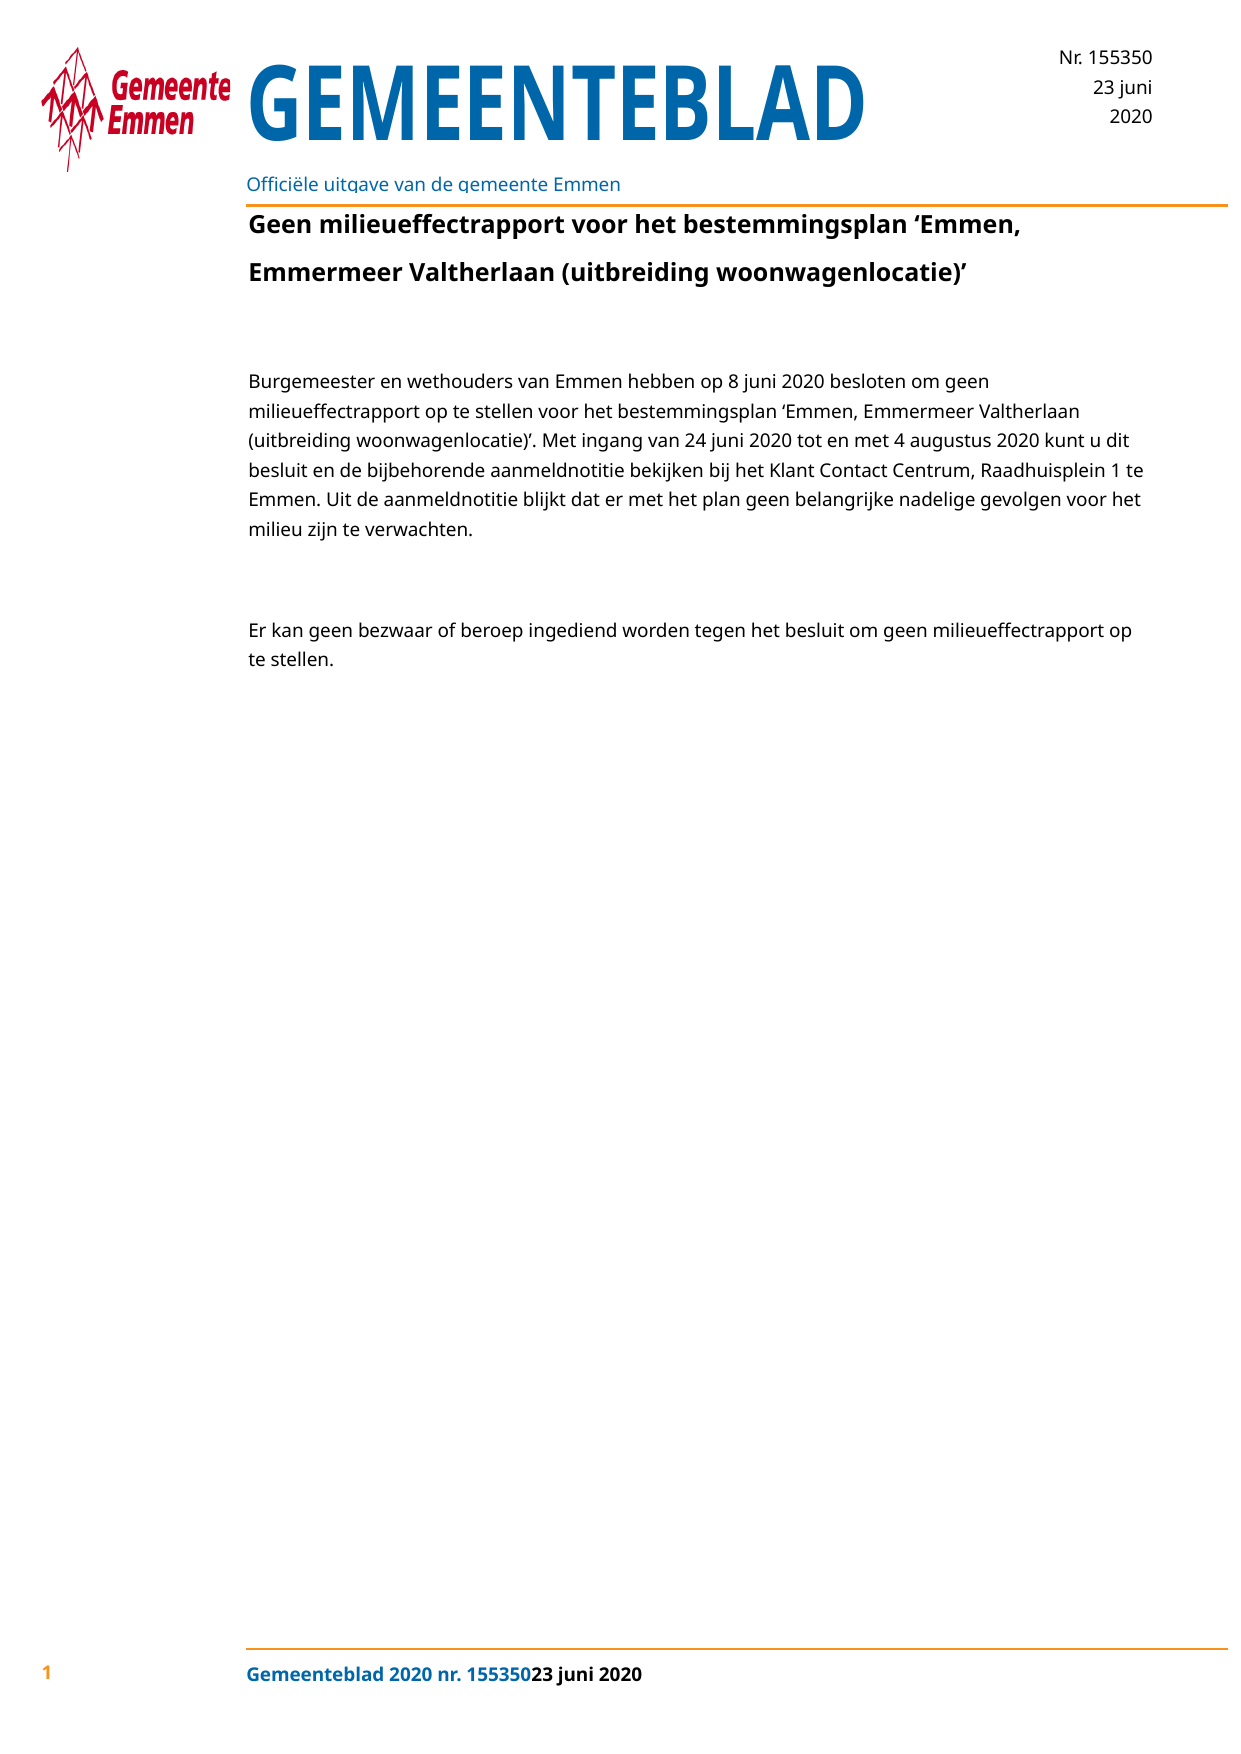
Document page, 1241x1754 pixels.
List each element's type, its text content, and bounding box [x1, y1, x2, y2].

text Er kan geen bezwaar of beroep ingediend worden tegen het besluit om geen milieueffectrapport op te stellen. [248, 617, 1152, 672]
text Burgemeester en wethouders van Emmen hebben op 8 juni 2020 besloten om geen milieueffectrapport op te stellen voor het bestemmingsplan ‘Emmen, Emmermeer Valtherlaan (uitbreiding woonwagenlocatie)’. Met ingang van 24 juni 2020 tot en met 4 augustus 2020 kunt u dit besluit en de bijbehorende aanmeldnotitie bekijken bij het Klant Contact Centrum, Raadhuisplein 1 te Emmen. Uit de aanmeldnotitie blijkt dat er met het plan geen belangrijke nadelige gevolgen voor het milieu zijn te verwachten. [248, 368, 1152, 542]
picture [41, 47, 231, 172]
text Geen milieueffectrapport voor het bestemmingsplan ‘Emmen, Emmermeer Valtherlaan (uitbreiding woonwagenlocatie)’ [248, 207, 1152, 288]
